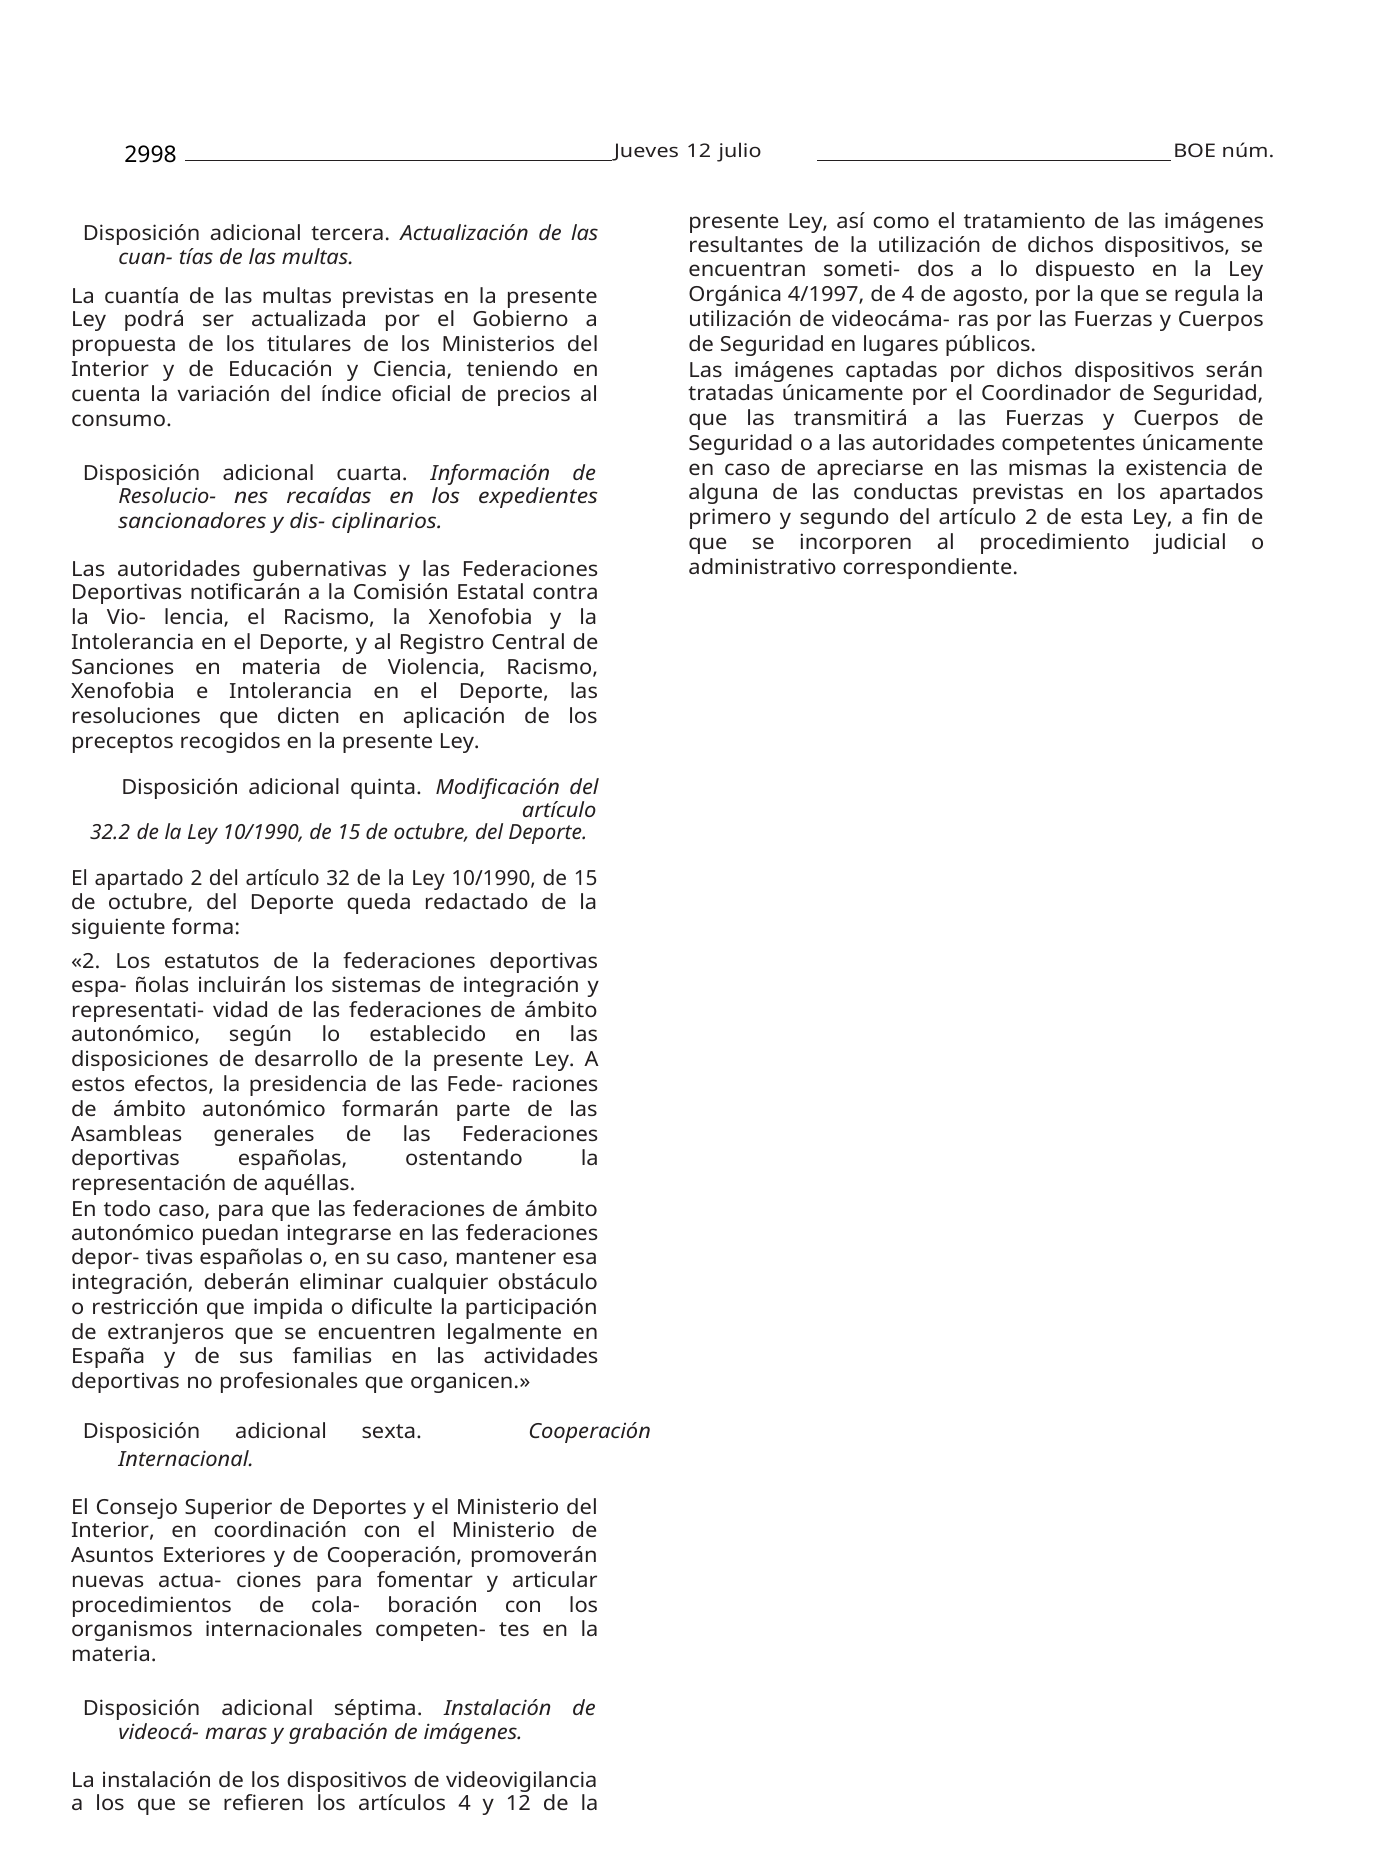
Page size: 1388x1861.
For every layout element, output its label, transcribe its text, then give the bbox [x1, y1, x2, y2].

text Las imágenes captadas por dichos dispositivos serán tratadas únicamente por el Coordinador de Seguridad, que las transmitirá a las Fuerzas y Cuerpos de Seguridad o a las autoridades competentes únicamente en caso de apreciarse en las mismas la existencia de alguna de las conductas previstas en los apartados primero y segundo del artículo 2 de esta Ley, a fin de que se incorporen al procedimiento judicial o administrativo correspondiente. [688, 357, 1264, 580]
text Disposición adicional cuarta. Información de Resolucio- nes recaídas en los expedientes sancionadores y dis- ciplinarios. [83, 460, 598, 534]
text En todo caso, para que las federaciones de ámbito autonómico puedan integrarse en las federaciones depor- tivas españolas o, en su caso, mantener esa integración, deberán eliminar cualquier obstáculo o restricción que impida o dificulte la participación de extranjeros que se encuentren legalmente en España y de sus familias en las actividades deportivas no profesionales que organicen.» [71, 1197, 598, 1395]
text La instalación de los dispositivos de videovigilancia a los que se refieren los artículos 4 y 12 de la [71, 1767, 598, 1817]
text Disposición adicional tercera. Actualización de las cuan- tías de las multas. [83, 221, 598, 270]
text «2. Los estatutos de la federaciones deportivas espa- ñolas incluirán los sistemas de integración y representati- vidad de las federaciones de ámbito autonómico, según lo establecido en las disposiciones de desarrollo de la presente Ley. A estos efectos, la presidencia de las Fede- raciones de ámbito autonómico formarán parte de las Asambleas generales de las Federaciones deportivas españolas, ostentando la representación de aquéllas. [71, 949, 598, 1197]
text El apartado 2 del artículo 32 de la Ley 10/1990, de 15 de octubre, del Deporte queda redactado de la siguiente forma: [71, 866, 598, 940]
text La cuantía de las multas previstas en la presente Ley podrá ser actualizada por el Gobierno a propuesta de los titulares de los Ministerios del Interior y de Educación y Ciencia, teniendo en cuenta la variación del índice oficial de precios al consumo. [71, 283, 598, 432]
list de la Ley 10/1990, de 15 de octubre, del Deporte. [0, 822, 590, 844]
text Las autoridades gubernativas y las Federaciones Deportivas notificarán a la Comisión Estatal contra la Vio- lencia, el Racismo, la Xenofobia y la Intolerancia en el Deporte, y al Registro Central de Sanciones en materia de Violencia, Racismo, Xenofobia e Intolerancia en el Deporte, las resoluciones que dicten en aplicación de los preceptos recogidos en la presente Ley. [71, 556, 598, 755]
text presente Ley, así como el tratamiento de las imágenes resultantes de la utilización de dichos dispositivos, se encuentran someti- dos a lo dispuesto en la Ley Orgánica 4/1997, de 4 de agosto, por la que se regula la utilización de videocáma- ras por las Fuerzas y Cuerpos de Seguridad en lugares públicos. [688, 209, 1264, 357]
text Disposición adicional sexta. Cooperación Internacional. [83, 1416, 651, 1473]
text Disposición adicional quinta. Modificación del artículo [71, 776, 598, 822]
text Disposición adicional séptima. Instalación de videocá- maras y grabación de imágenes. [83, 1696, 598, 1745]
text El Consejo Superior de Deportes y el Ministerio del Interior, en coordinación con el Ministerio de Asuntos Exteriores y de Cooperación, promoverán nuevas actua- ciones para fomentar y articular procedimientos de cola- boración con los organismos internacionales competen- tes en la materia. [71, 1494, 598, 1668]
